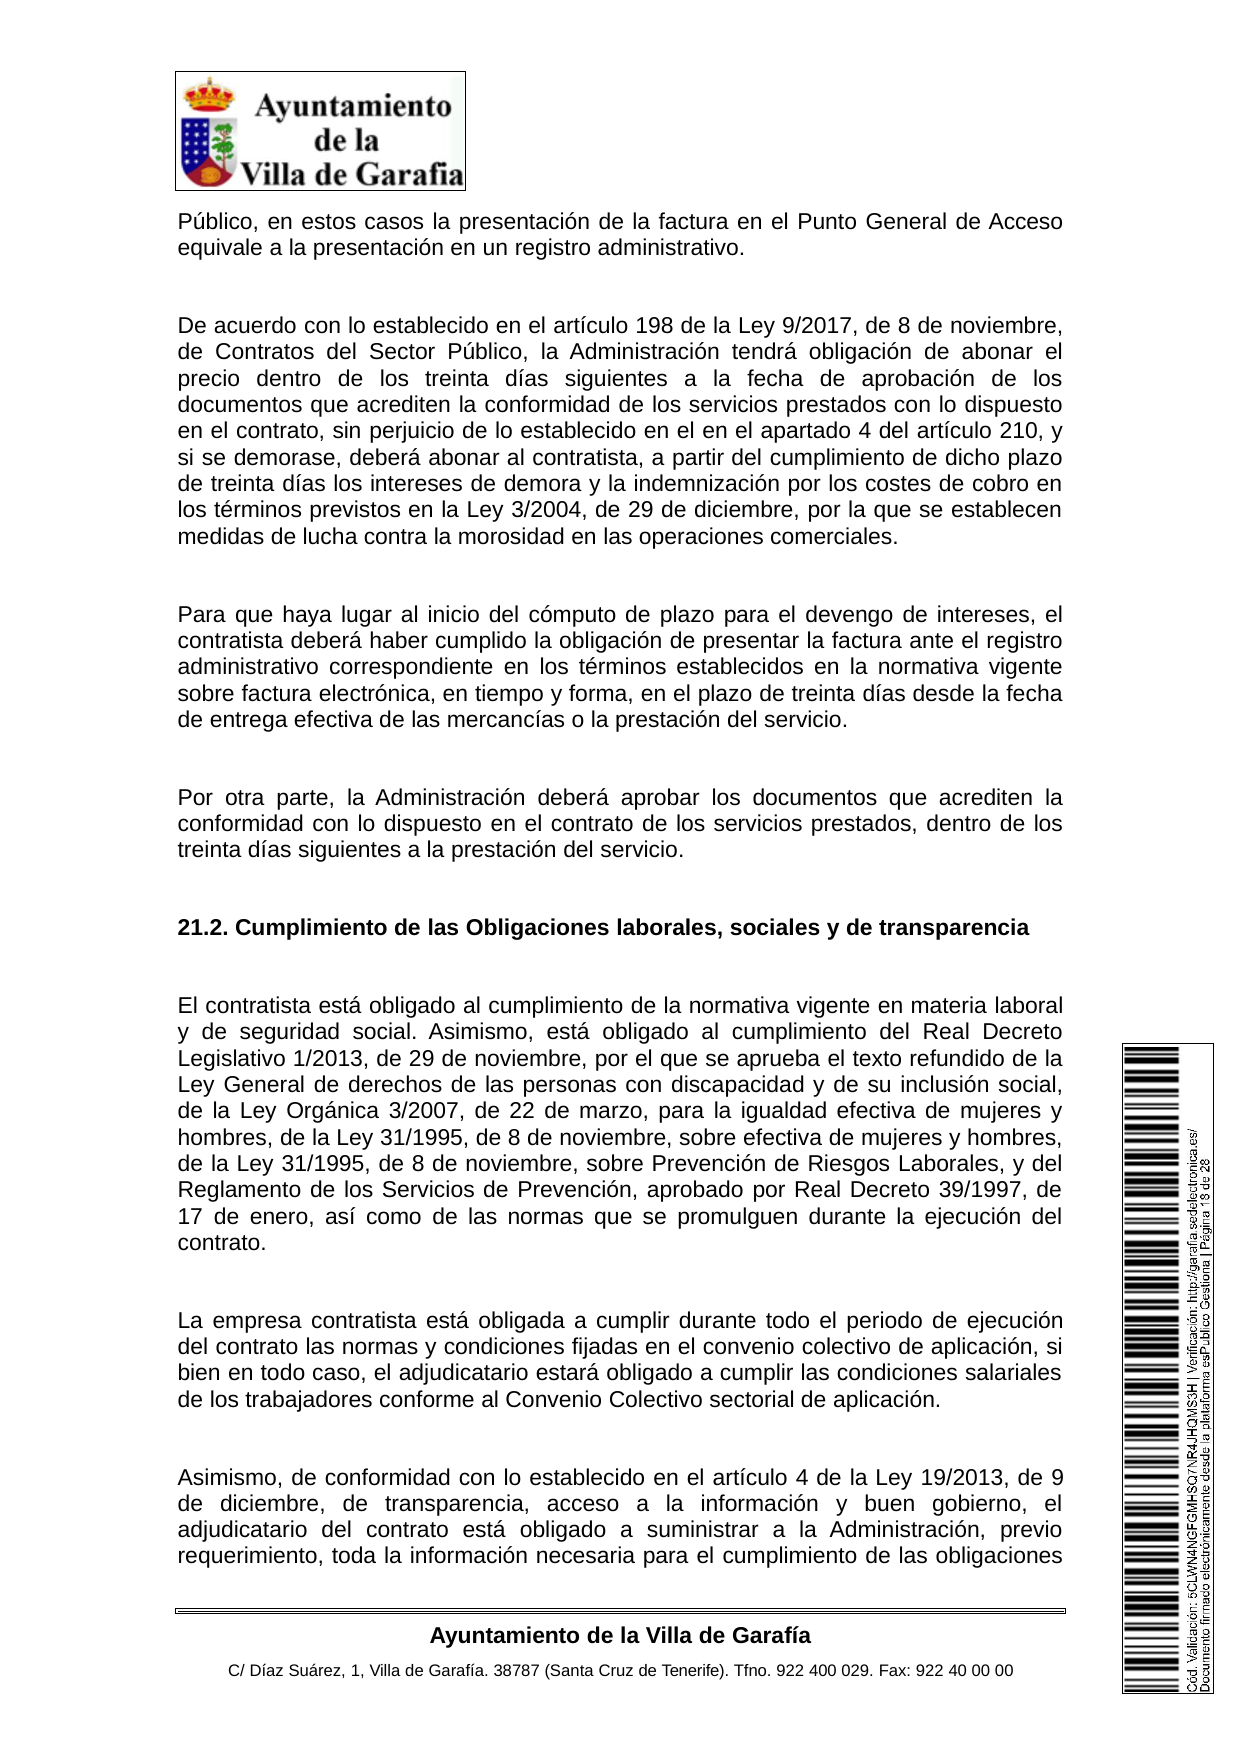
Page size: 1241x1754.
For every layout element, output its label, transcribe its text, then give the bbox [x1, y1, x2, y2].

text Reglamento de los Servicios de Prevención, aprobado por Real Decreto 39/1997, de [177, 1177, 1087, 1203]
text del contrato las normas y condiciones fijadas en el convenio colectivo de aplicación, si [177, 1334, 1087, 1360]
text La empresa contratista está obligada a cumplir durante todo el periodo de ejecución [177, 1308, 1087, 1333]
text documentos que acrediten la conformidad de los servicios prestados con lo dispuesto [177, 392, 1087, 418]
text conformidad con lo dispuesto en el contrato de los servicios prestados, dentro de los [177, 811, 1087, 837]
text De acuerdo con lo establecido en el artículo 198 de la Ley 9/2017, de 8 de noviembre, [177, 313, 1087, 339]
text Legislativo 1/2013, de 29 de noviembre, por el que se aprueba el texto refundido de la [177, 1046, 1087, 1071]
picture [1123, 1044, 1213, 1693]
text 17 de enero, así como de las normas que se promulguen durante la ejecución del [177, 1204, 1086, 1229]
text equivale a la presentación en un registro administrativo. [177, 235, 1087, 261]
text bien en todo caso, el adjudicatario estará obligado a cumplir las condiciones salariales [177, 1360, 1087, 1386]
text de la Ley 31/1995, de 8 de noviembre, sobre Prevención de Riesgos Laborales, y del [177, 1151, 1087, 1177]
text requerimiento, toda la información necesaria para el cumplimiento de las obligaciones [177, 1543, 1087, 1569]
text Ayuntamiento de la Villa de Garafía [429, 1623, 836, 1648]
picture [176, 1609, 1065, 1613]
text adjudicatario del contrato está obligado a suministrar a la Administración, previo [177, 1517, 1087, 1543]
text hombres, de la Ley 31/1995, de 8 de noviembre, sobre efectiva de mujeres y hombres, [177, 1124, 1087, 1150]
text contratista deberá haber cumplido la obligación de presentar la factura ante el registro [177, 628, 1087, 653]
text si se demorase, deberá abonar al contratista, a partir del cumplimiento de dicho plazo [177, 445, 1087, 470]
text precio dentro de los treinta días siguientes a la fecha de aprobación de los [177, 366, 1087, 391]
text de la Ley Orgánica 3/2007, de 22 de marzo, para la igualdad efectiva de mujeres y [177, 1098, 1087, 1124]
text administrativo correspondiente en los términos establecidos en la normativa vigente [177, 654, 1087, 680]
text en el contrato, sin perjuicio de lo establecido en el en el apartado 4 del artículo 210, y [177, 418, 1087, 444]
text Por otra parte, la Administración deberá aprobar los documentos que acrediten la [177, 785, 1087, 810]
text contrato. [177, 1230, 292, 1256]
text medidas de lucha contra la morosidad en las operaciones comerciales. [177, 524, 1087, 549]
text Público, en estos casos la presentación de la factura en el Punto General de Acceso [177, 209, 1087, 234]
text de entrega efectiva de las mercancías o la prestación del servicio. [177, 707, 1087, 733]
text de diciembre, de transparencia, acceso a la información y buen gobierno, el [177, 1491, 1087, 1516]
text sobre factura electrónica, en tiempo y forma, en el plazo de treinta días desde la fecha [177, 681, 1087, 706]
text y de seguridad social. Asimismo, está obligado al cumplimiento del Real Decreto [177, 1019, 1087, 1045]
text de Contratos del Sector Público, la Administración tendrá obligación de abonar el [177, 339, 1087, 365]
text Ley General de derechos de las personas con discapacidad y de su inclusión social, [177, 1072, 1087, 1097]
text los términos previstos en la Ley 3/2004, de 29 de diciembre, por la que se establecen [177, 497, 1087, 523]
text C/ Díaz Suárez, 1, Villa de Garafía. 38787 (Santa Cruz de Tenerife). Tfno. 922 400 029. Fax: 922 40 00 00 [228, 1662, 1037, 1680]
text de treinta días los intereses de demora y la indemnización por los costes de cobro en [177, 471, 1087, 497]
text Asimismo, de conformidad con lo establecido en el artículo 4 de la Ley 19/2013, de 9 [177, 1464, 1087, 1490]
text treinta días siguientes a la prestación del servicio. [177, 837, 1087, 863]
text Para que haya lugar al inicio del cómputo de plazo para el devengo de intereses, el [177, 602, 1087, 627]
text 21.2. Cumplimiento de las Obligaciones laborales, sociales y de transparencia [177, 915, 1053, 941]
text El contratista está obligado al cumplimiento de la normativa vigente en materia laboral [177, 993, 1087, 1018]
picture [176, 72, 465, 190]
text de los trabajadores conforme al Convenio Colectivo sectorial de aplicación. [177, 1387, 1087, 1412]
